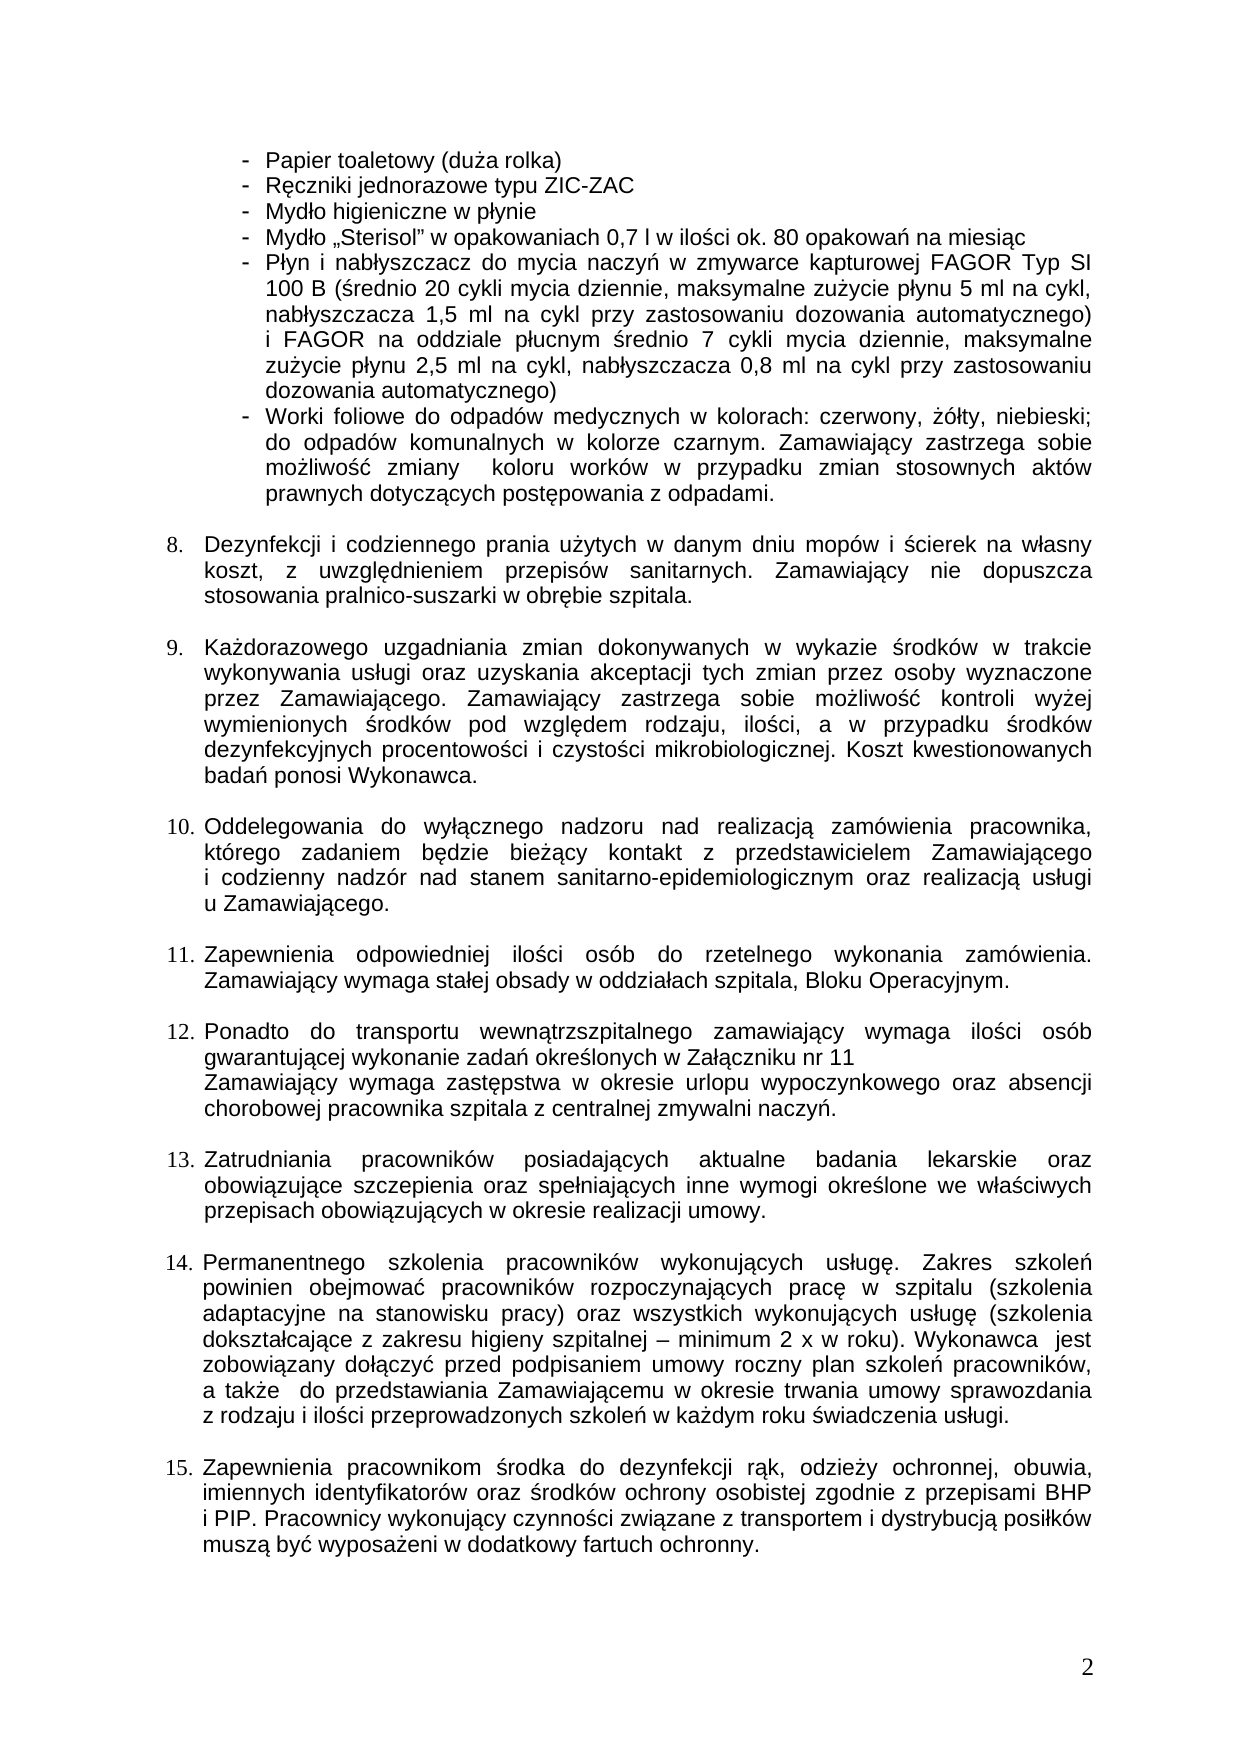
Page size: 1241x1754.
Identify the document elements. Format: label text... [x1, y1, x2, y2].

list Zapewnienia odpowiedniej ilości osób do rzetelnego wykonania zamówienia. Zamawiający wymaga stałej obsady w oddziałach szpitala, Bloku Operacyjnym. [166, 942, 1092, 993]
list Zamawiający wymaga zastępstwa w okresie urlopu wypoczynkowego oraz absencji chorobowej pracownika szpitala z centralnej zmywalni naczyń. [166, 1070, 1092, 1121]
list Permanentnego szkolenia pracowników wykonujących usługę. Zakres szkoleń powinien obejmować pracowników rozpoczynających pracę w szpitalu (szkolenia adaptacyjne na stanowisku pracy) oraz wszystkich wykonujących usługę (szkolenia dokształcające z zakresu higieny szpitalnej – minimum 2 x w roku). Wykonawca jest zobowiązany dołączyć przed podpisaniem umowy roczny plan szkoleń pracowników, a także do przedstawiania Zamawiającemu w okresie trwania umowy sprawozdania z rodzaju i ilości przeprowadzonych szkoleń w każdym roku świadczenia usługi. [165, 1249, 1092, 1429]
list Mydło „Sterisol” w opakowaniach 0,7 l w ilości ok. 80 opakowań na miesiąc [242, 224, 1092, 250]
list Mydło higieniczne w płynie [242, 199, 1092, 224]
list Ponadto do transportu wewnątrzszpitalnego zamawiający wymaga ilości osób gwarantującej wykonanie zadań określonych w Załączniku nr 11 [166, 1019, 1092, 1070]
list Worki foliowe do odpadów medycznych w kolorach: czerwony, żółty, niebieski; do odpadów komunalnych w kolorze czarnym. Zamawiający zastrzega sobie możliwość zmiany koloru worków w przypadku zmian stosownych aktów prawnych dotyczących postępowania z odpadami. [242, 404, 1092, 506]
list Zatrudniania pracowników posiadających aktualne badania lekarskie oraz obowiązujące szczepienia oraz spełniających inne wymogi określone we właściwych przepisach obowiązujących w okresie realizacji umowy. [166, 1147, 1092, 1224]
list Płyn i nabłyszczacz do mycia naczyń w zmywarce kapturowej FAGOR Typ SI 100 B (średnio 20 cykli mycia dziennie, maksymalne zużycie płynu 5 ml na cykl, nabłyszczacza 1,5 ml na cykl przy zastosowaniu dozowania automatycznego) i FAGOR na oddziale płucnym średnio 7 cykli mycia dziennie, maksymalne zużycie płynu 2,5 ml na cykl, nabłyszczacza 0,8 ml na cykl przy zastosowaniu dozowania automatycznego) [242, 250, 1092, 404]
list Oddelegowania do wyłącznego nadzoru nad realizacją zamówienia pracownika, którego zadaniem będzie bieżący kontakt z przedstawicielem Zamawiającego i codzienny nadzór nad stanem sanitarno-epidemiologicznym oraz realizacją usługi u Zamawiającego. [166, 814, 1092, 916]
list Papier toaletowy (duża rolka) [242, 148, 1092, 173]
list Zapewnienia pracownikom środka do dezynfekcji rąk, odzieży ochronnej, obuwia, imiennych identyfikatorów oraz środków ochrony osobistej zgodnie z przepisami BHP i PIP. Pracownicy wykonujący czynności związane z transportem i dystrybucją posiłków muszą być wyposażeni w dodatkowy fartuch ochronny. [165, 1454, 1092, 1557]
list Dezynfekcji i codziennego prania użytych w danym dniu mopów i ścierek na własny koszt, z uwzględnieniem przepisów sanitarnych. Zamawiający nie dopuszcza stosowania pralnico-suszarki w obrębie szpitala. [166, 532, 1092, 609]
list Ręczniki jednorazowe typu ZIC-ZAC [242, 173, 1092, 199]
list Każdorazowego uzgadniania zmian dokonywanych w wykazie środków w trakcie wykonywania usługi oraz uzyskania akceptacji tych zmian przez osoby wyznaczone przez Zamawiającego. Zamawiający zastrzega sobie możliwość kontroli wyżej wymienionych środków pod względem rodzaju, ilości, a w przypadku środków dezynfekcyjnych procentowości i czystości mikrobiologicznej. Koszt kwestionowanych badań ponosi Wykonawca. [166, 634, 1092, 788]
